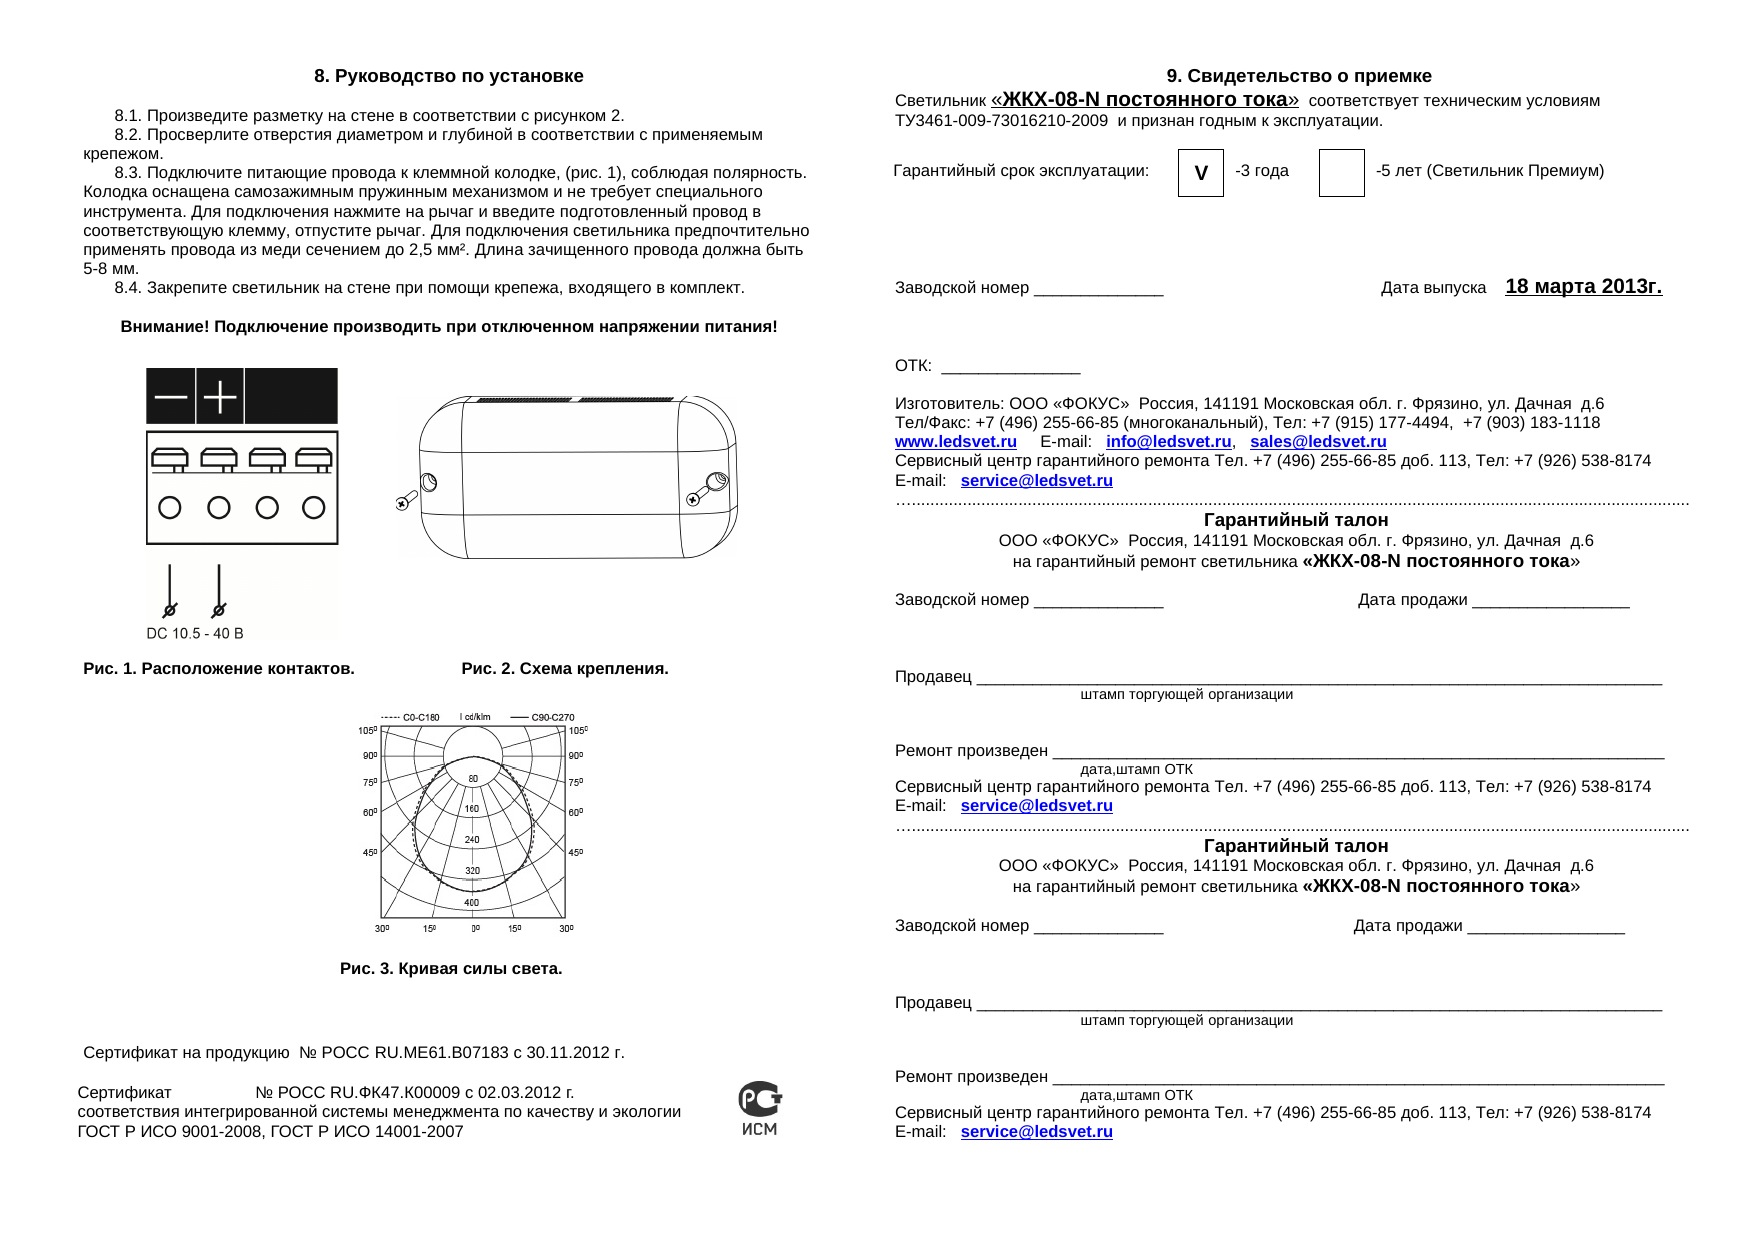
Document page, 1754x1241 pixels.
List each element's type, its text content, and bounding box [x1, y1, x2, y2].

text 8. Руководство по установке [77, 65, 821, 86]
text 8.4. Закрепите светильник на стене при помощи крепежа, входящего в комплект. [83, 278, 821, 297]
text Продавец __________________________________________________________________________ [895, 667, 1698, 686]
text дата,штамп ОТК [895, 1086, 1698, 1103]
text Сервисный центр гарантийного ремонта Тел. +7 (496) 255-66-85 доб. 113, Тел: +7 (926) 538-8174 [895, 1103, 1698, 1122]
text Сервисный центр гарантийного ремонта Тел. +7 (496) 255-66-85 доб. 113, Тел: +7 (926) 538-8174 [895, 777, 1698, 796]
text www.ledsvet.ru E-mail: info@ledsvet.ru, sales@ledsvet.ru [895, 432, 1698, 451]
text E-mail: service@ledsvet.ru [895, 470, 1698, 489]
text Гарантийный талон [895, 509, 1698, 530]
text Внимание! Подключение производить при отключенном напряжении питания! [77, 316, 821, 336]
text Гарантийный талон [895, 834, 1698, 856]
text ТУ3461-009-73016210-2009 и признан годным к эксплуатации. [895, 110, 1698, 129]
text …........................................................................................................................................................................ [895, 815, 1698, 834]
text E-mail: service@ledsvet.ru [895, 796, 1698, 815]
text ООО «ФОКУС» Россия, 141191 Московская обл. г. Фрязино, ул. Дачная д.6 [895, 530, 1698, 549]
text ГОСТ Р ИСО 9001-2008, ГОСТ Р ИСО 14001-2007 [77, 1121, 737, 1141]
text Сертификат на продукцию № РОСС RU.МЕ61.В07183 с 30.11.2012 г. [83, 1042, 821, 1062]
text Сервисный центр гарантийного ремонта Тел. +7 (496) 255-66-85 доб. 113, Тел: +7 (926) 538-8174 [895, 451, 1698, 470]
table_header -3 года [1224, 149, 1319, 196]
text ОТК: _______________ [895, 355, 1698, 374]
picture [396, 396, 738, 559]
table_header V [1179, 150, 1223, 196]
text Продавец __________________________________________________________________________ [895, 993, 1698, 1012]
list 9. Свидетельство о приемке [901, 65, 1698, 86]
picture [738, 1081, 783, 1140]
text Изготовитель: ООО «ФОКУС» Россия, 141191 Московская обл. г. Фрязино, ул. Дачная д.6 [895, 394, 1698, 413]
text …........................................................................................................................................................................ [895, 489, 1698, 509]
text дата,штамп ОТК [895, 760, 1698, 777]
text E-mail: service@ledsvet.ru [895, 1122, 1698, 1141]
text Заводской номер ______________ Дата продажи _________________ [895, 590, 1698, 609]
text Рис. 3. Кривая силы света. [77, 958, 821, 978]
table_header -5 лет (Светильник Премиум) [1365, 149, 1657, 196]
table_header Гарантийный срок эксплуатации: [882, 149, 1178, 196]
text на гарантийный ремонт светильника «ЖКХ-08-N постоянного тока» [895, 549, 1698, 571]
text штамп торгующей организации [895, 686, 1698, 703]
text 8.2. Просверлите отверстия диаметром и глубиной в соответствии с применяемым крепежом. [83, 125, 821, 163]
text штамп торгующей организации [895, 1012, 1698, 1029]
text на гарантийный ремонт светильника «ЖКХ-08-N постоянного тока» [895, 875, 1698, 897]
table_header [1320, 150, 1364, 196]
text 8.1. Произведите разметку на стене в соответствии с рисунком 2. [83, 106, 821, 125]
text Сертификат № РОСС RU.ФК47.К00009 с 02.03.2012 г. [77, 1083, 737, 1102]
text соответствия интегрированной системы менеджмента по качеству и экологии [77, 1102, 737, 1121]
picture [358, 712, 588, 937]
text Светильник «ЖКХ-08-N постоянного тока» соответствует техническим условиям [895, 86, 1698, 110]
text Ремонт произведен __________________________________________________________________ [895, 741, 1698, 760]
text Заводской номер ______________ Дата продажи _________________ [895, 916, 1698, 935]
text 8.3. Подключите питающие провода к клеммной колодке, (рис. 1), соблюдая полярность. Колодка оснащена самозажимным пружинным механизмом и не требует специального инструмента. Для подключения нажмите на рычаг и введите подготовленный провод в соответствующую клемму, отпустите рычаг. Для подключения светильника предпочтительно применять провода из меди сечением до 2,5 мм². Длина зачищенного провода должна быть [83, 163, 821, 259]
text Тел/Факс: +7 (496) 255-66-85 (многоканальный), Тел: +7 (915) 177-4494, +7 (903) 183-1118 [895, 413, 1698, 432]
text ООО «ФОКУС» Россия, 141191 Московская обл. г. Фрязино, ул. Дачная д.6 [895, 856, 1698, 875]
text Рис. 1. Расположение контактов. Рис. 2. Схема крепления. [83, 659, 821, 678]
text Заводской номер ______________ Дата выпуска 18 марта 2013г. [895, 274, 1698, 298]
list 5-8 мм. [83, 259, 825, 278]
text Ремонт произведен __________________________________________________________________ [895, 1067, 1698, 1086]
